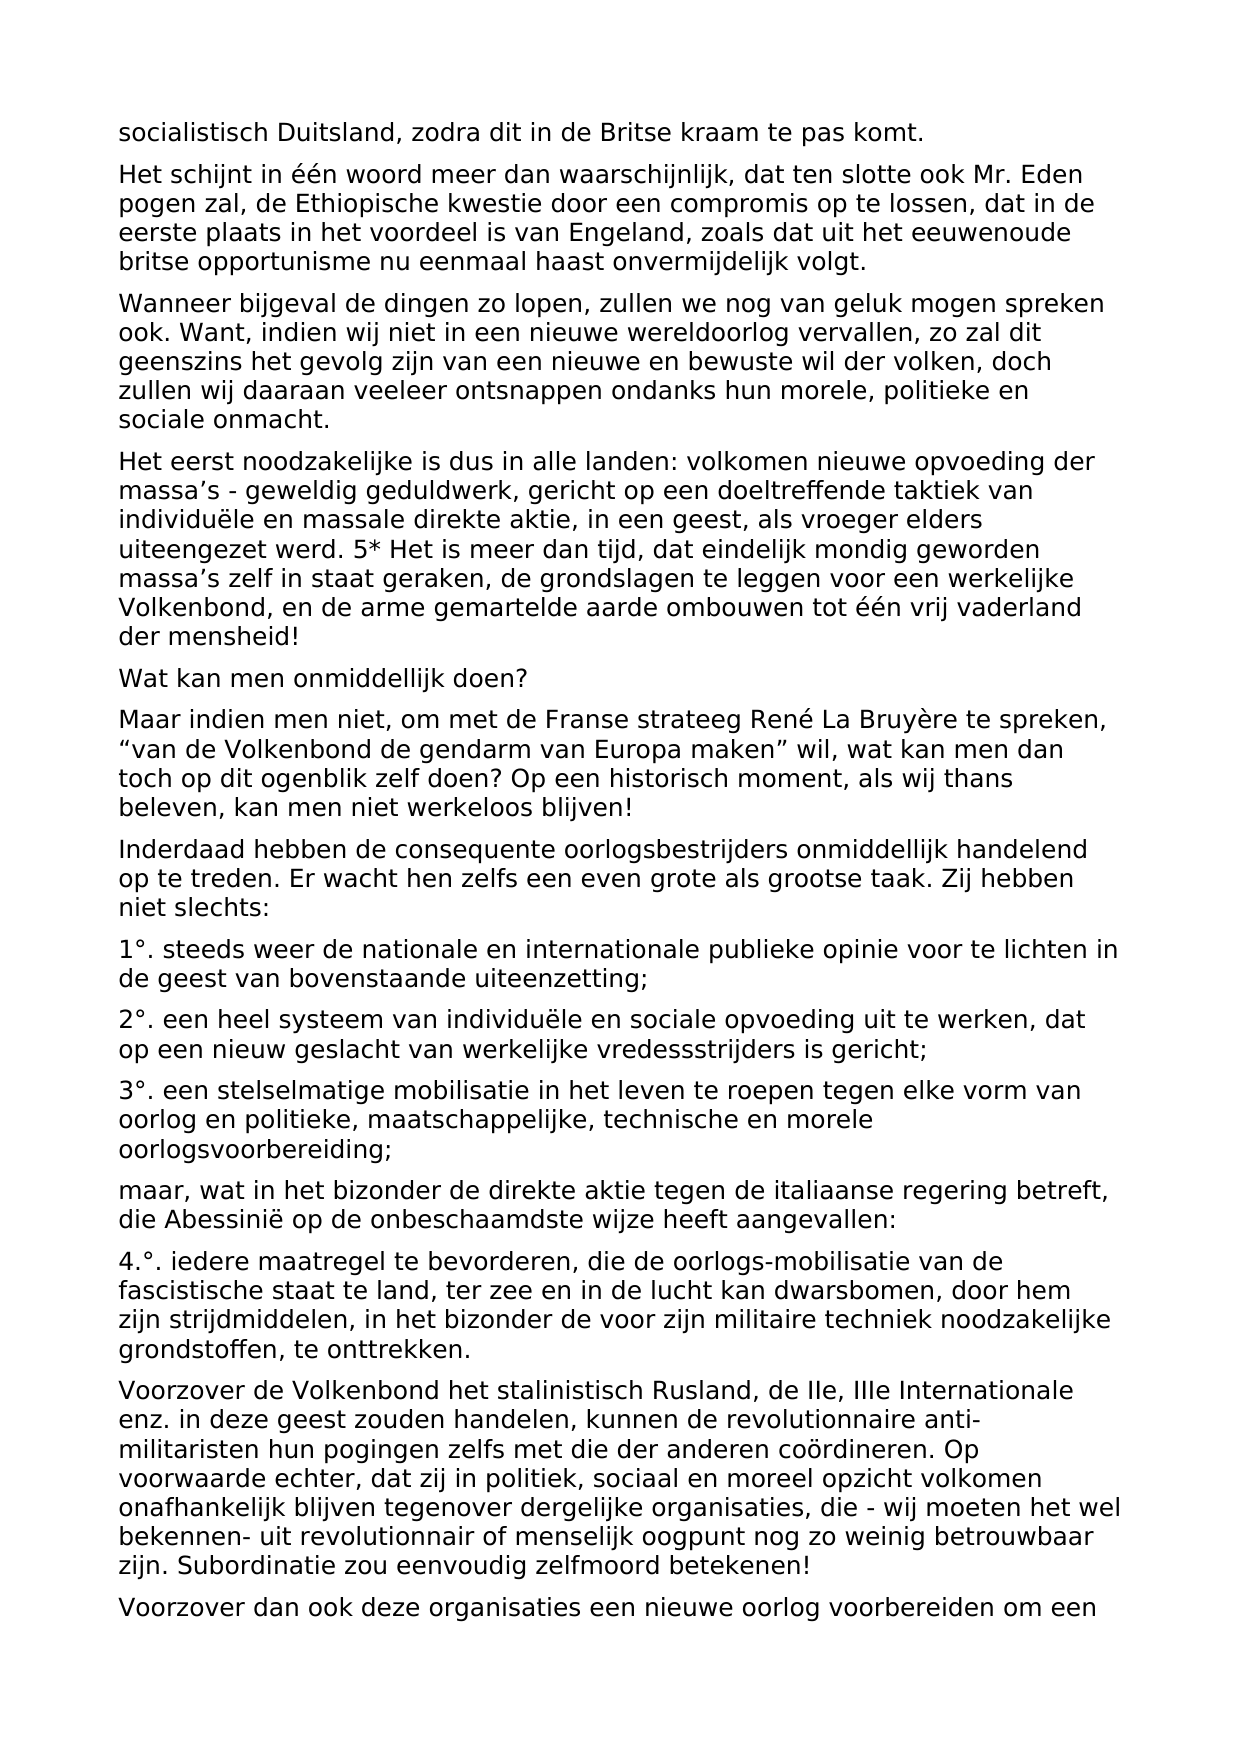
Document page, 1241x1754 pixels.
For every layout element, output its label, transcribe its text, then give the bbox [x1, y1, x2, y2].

text Wanneer bijgeval de dingen zo lopen, zullen we nog van geluk mogen spreken ook. Want, indien wij niet in een nieuwe wereldoorlog vervallen, zo zal dit geenszins het gevolg zijn van een nieuwe en bewuste wil der volken, doch zullen wij daaraan veeleer ontsnappen ondanks hun morele, politieke en sociale onmacht. [118, 289, 1122, 435]
text Voorzover dan ook deze organisaties een nieuwe oorlog voorbereiden om een [118, 1593, 1122, 1622]
text Het schijnt in één woord meer dan waarschijnlijk, dat ten slotte ook Mr. Eden pogen zal, de Ethiopische kwestie door een compromis op te lossen, dat in de eerste plaats in het voordeel is van Engeland, zoals dat uit het eeuwenoude britse opportunisme nu eenmaal haast onvermijdelijk volgt. [118, 160, 1122, 276]
text Voorzover de Volkenbond het stalinistisch Rusland, de IIe, IIIe Internationale enz. in deze geest zouden handelen, kunnen de revolutionnaire anti-militaristen hun pogingen zelfs met die der anderen coördineren. Op voorwaarde echter, dat zij in politiek, sociaal en moreel opzicht volkomen onafhankelijk blijven tegenover dergelijke organisaties, die - wij moeten het wel bekennen- uit revolutionnair of menselijk oogpunt nog zo weinig betrouwbaar zijn. Subordinatie zou eenvoudig zelfmoord betekenen! [118, 1376, 1122, 1581]
text 3°. een stelselmatige mobilisatie in het leven te roepen tegen elke vorm van oorlog en politieke, maatschappelijke, technische en morele oorlogsvoorbereiding; [118, 1076, 1122, 1164]
text maar, wat in het bizonder de direkte aktie tegen de italiaanse regering betreft, die Abessinië op de onbeschaamdste wijze heeft aangevallen: [118, 1176, 1122, 1235]
text 4.°. iedere maatregel te bevorderen, die de oorlogs-mobilisatie van de fascistische staat te land, ter zee en in de lucht kan dwarsbomen, door hem zijn strijdmiddelen, in het bizonder de voor zijn militaire techniek noodzakelijke grondstoffen, te onttrekken. [118, 1247, 1122, 1364]
text Maar indien men niet, om met de Franse strateeg René La Bruyère te spreken, “van de Volkenbond de gendarm van Europa maken” wil, wat kan men dan toch op dit ogenblik zelf doen? Op een historisch moment, als wij thans beleven, kan men niet werkeloos blijven! [118, 706, 1122, 822]
text 1°. steeds weer de nationale en internationale publieke opinie voor te lichten in de geest van bovenstaande uiteenzetting; [118, 935, 1122, 993]
text Inderdaad hebben de consequente oorlogsbestrijders onmiddellijk handelend op te treden. Er wacht hen zelfs een even grote als grootse taak. Zij hebben niet slechts: [118, 835, 1122, 922]
text Het eerst noodzakelijke is dus in alle landen: volkomen nieuwe opvoeding der massa’s - geweldig geduldwerk, gericht op een doeltreffende taktiek van individuële en massale direkte aktie, in een geest, als vroeger elders uiteengezet werd. 5* Het is meer dan tijd, dat eindelijk mondig geworden massa’s zelf in staat geraken, de grondslagen te leggen voor een werkelijke Volkenbond, en de arme gemartelde aarde ombouwen tot één vrij vaderland der mensheid! [118, 447, 1122, 651]
text Wat kan men onmiddellijk doen? [118, 664, 1122, 693]
text socialistisch Duitsland, zodra dit in de Britse kraam te pas komt. [118, 118, 1122, 147]
text 2°. een heel systeem van individuële en sociale opvoeding uit te werken, dat op een nieuw geslacht van werkelijke vredessstrijders is gericht; [118, 1006, 1122, 1064]
